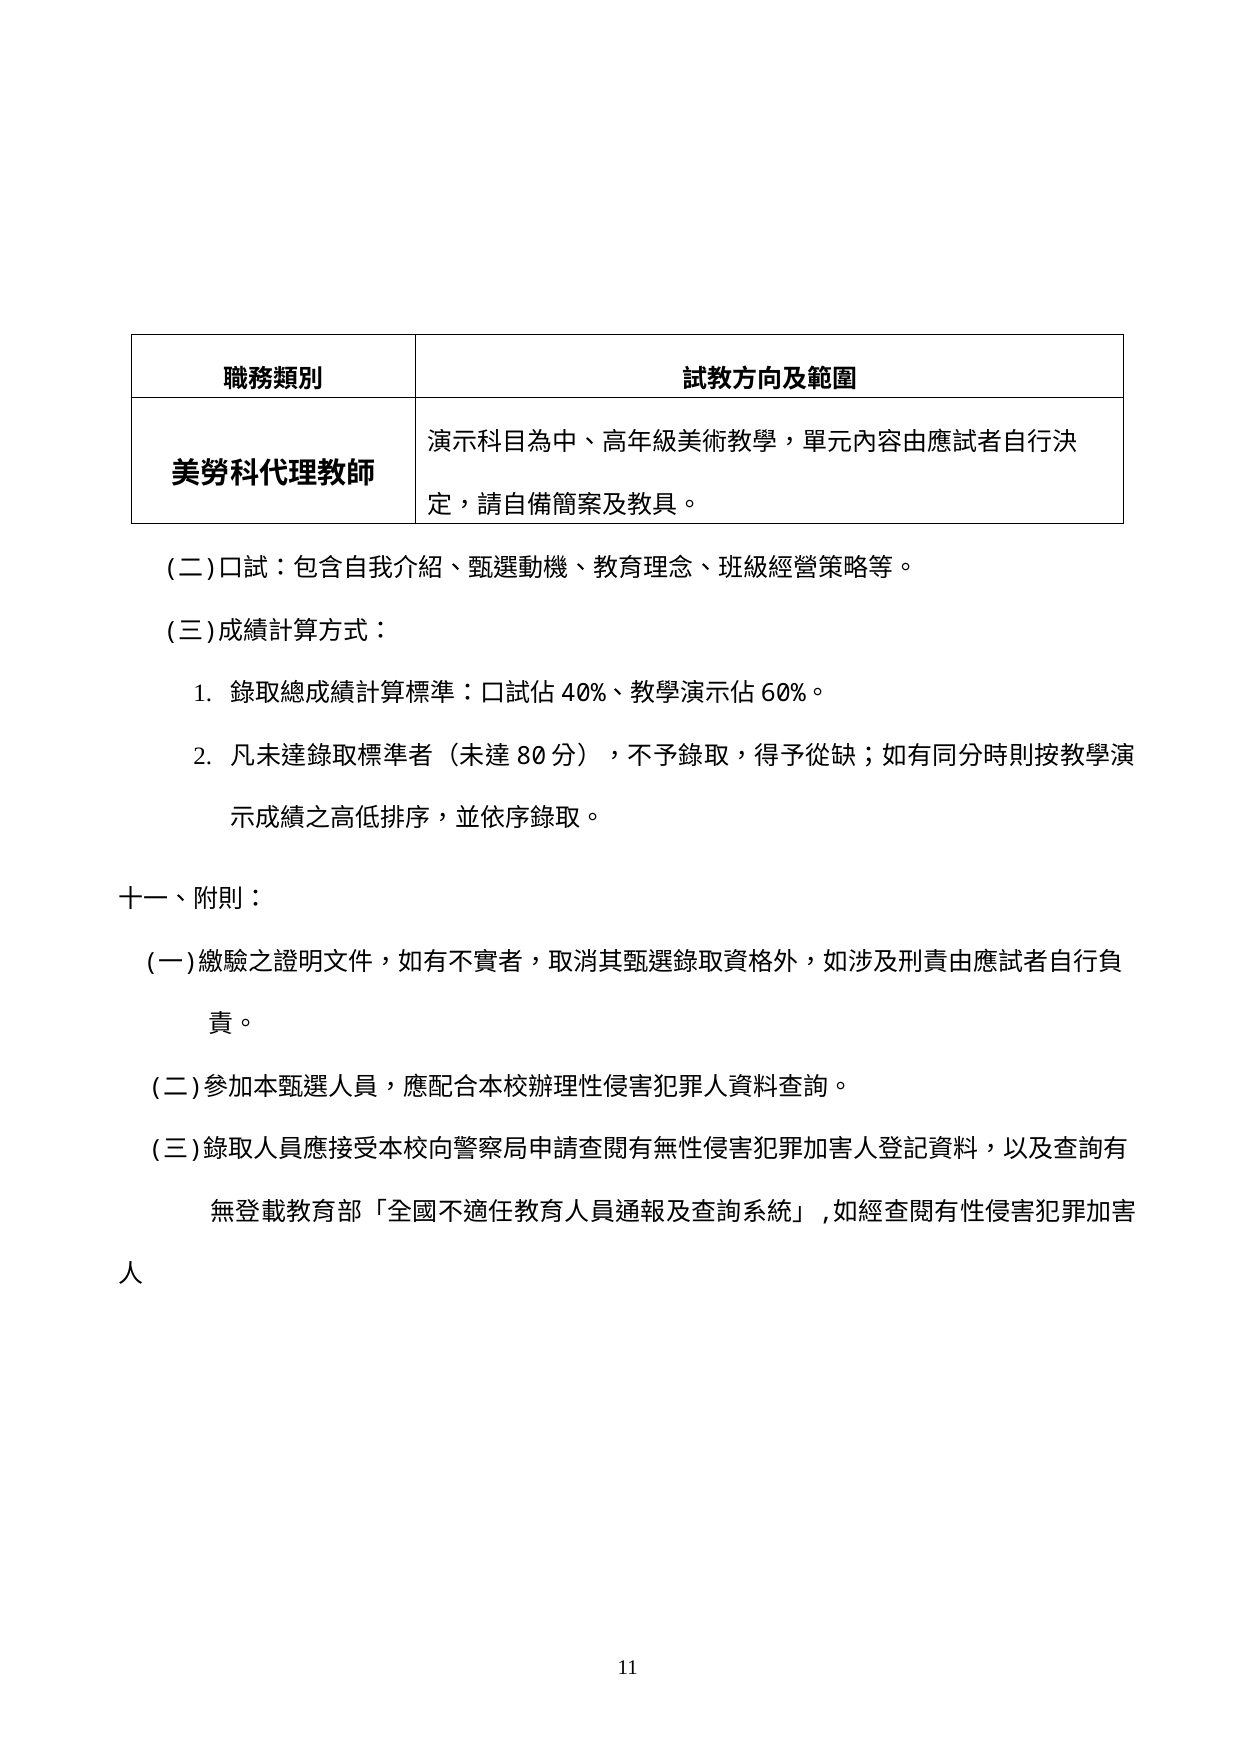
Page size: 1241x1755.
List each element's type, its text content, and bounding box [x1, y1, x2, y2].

text 責。 [118, 980, 1137, 1042]
table_header 職務類別 [132, 335, 415, 397]
text (二)參加本甄選人員，應配合本校辦理性侵害犯罪人資料查詢。 [118, 1042, 1137, 1105]
list 錄取總成績計算標準：口試佔40%、教學演示佔60%。 [193, 649, 1137, 712]
text (三)成績計算方式： [118, 587, 1137, 649]
text (三)錄取人員應接受本校向警察局申請查閱有無性侵害犯罪加害人登記資料，以及查詢有 [118, 1105, 1137, 1167]
list 凡未達錄取標準者（未達80分），不予錄取，得予從缺；如有同分時則按教學演示成績之高低排序，並依序錄取。 [193, 712, 1137, 837]
text (一)繳驗之證明文件，如有不實者，取消其甄選錄取資格外，如涉及刑責由應試者自行負 [118, 917, 1137, 980]
text (二)口試：包含自我介紹、甄選動機、教育理念、班級經營策略等。 [118, 524, 1137, 587]
text 十一、附則： [118, 855, 1137, 917]
table_cell 演示科目為中、高年級美術教學，單元內容由應試者自行決定，請自備簡案及教具。 [416, 398, 1123, 523]
text 無登載教育部「全國不適任教育人員通報及查詢系統」,如經查閱有性侵害犯罪加害人 [118, 1167, 1137, 1292]
table_cell 美勞科代理教師 [132, 398, 415, 523]
table_header 試教方向及範圍 [416, 335, 1123, 397]
